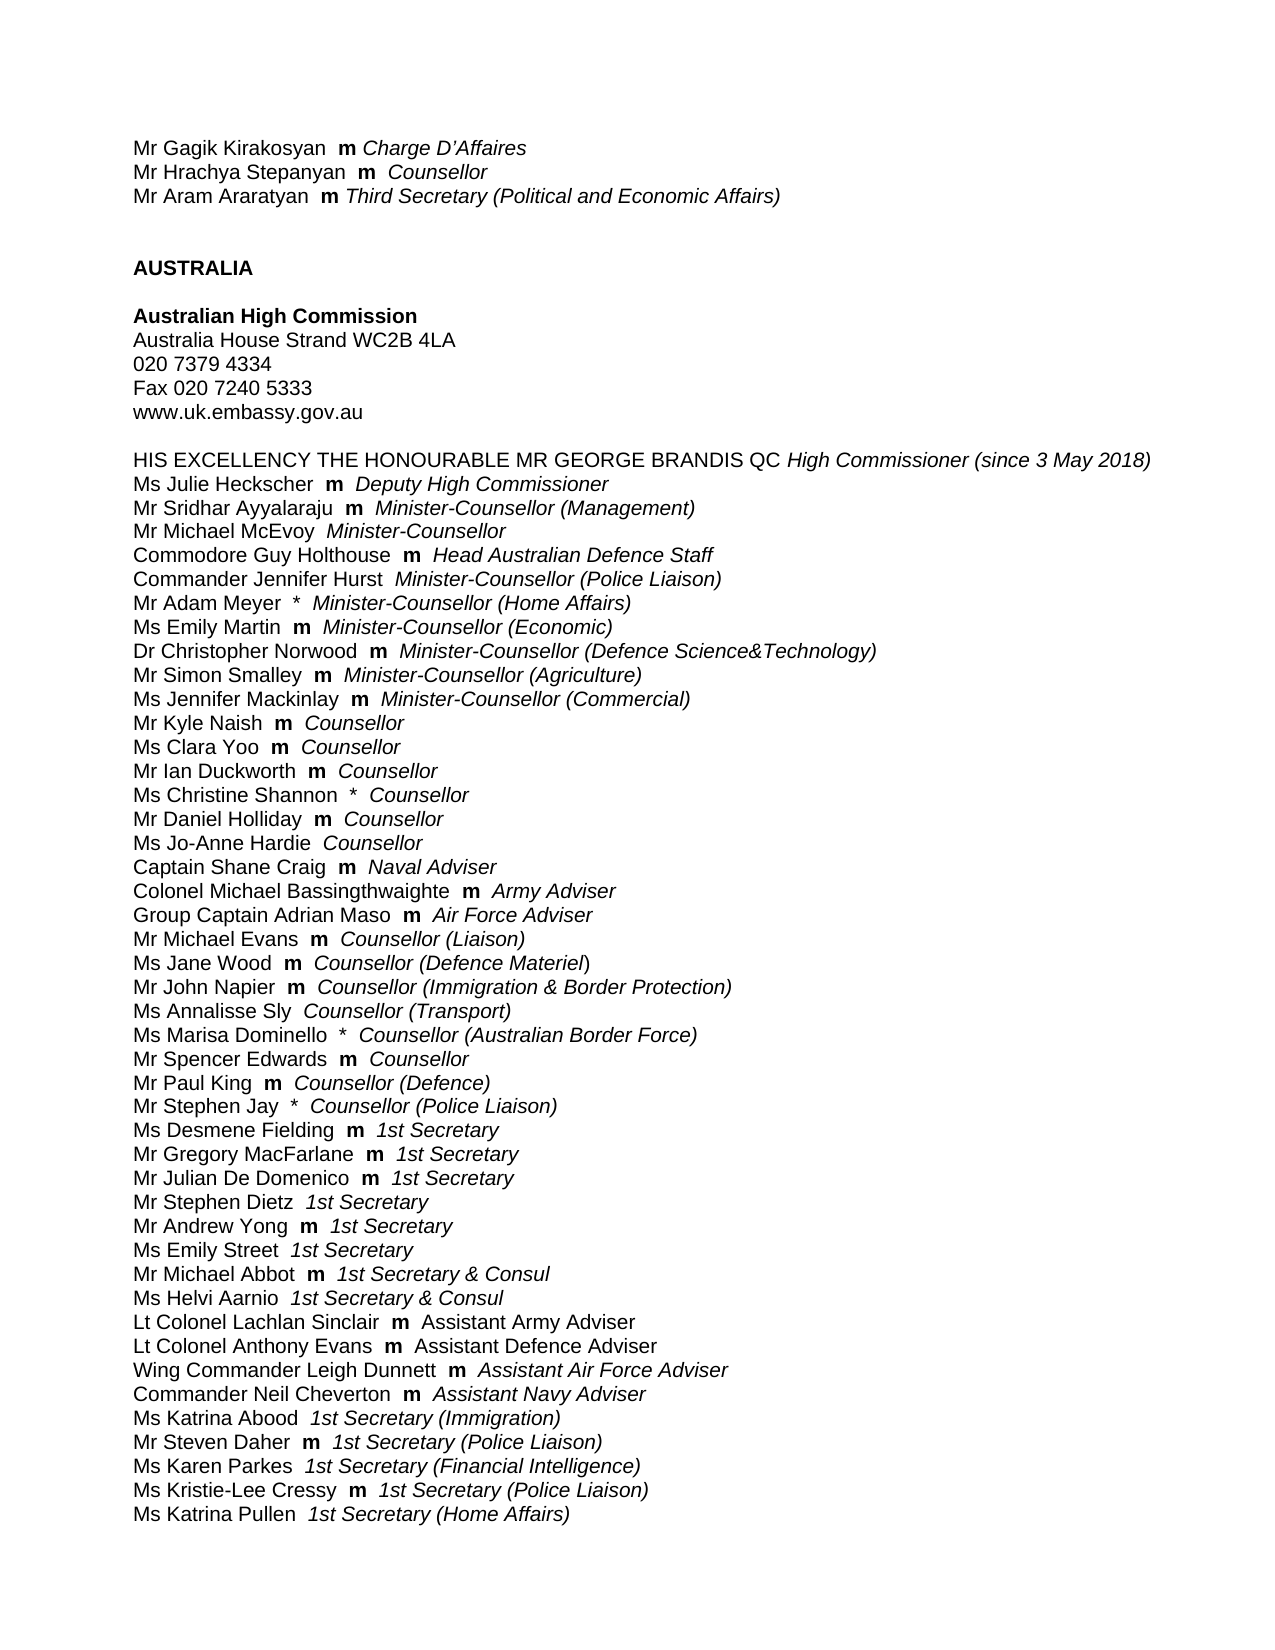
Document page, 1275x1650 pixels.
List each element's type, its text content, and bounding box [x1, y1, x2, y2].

text Commander Jennifer Hurst Minister-Counsellor (Police Liaison) [133, 567, 1181, 591]
text Dr Christopher Norwood m Minister-Counsellor (Defence Science&Technology) [133, 639, 1181, 663]
text Mr Stephen Jay * Counsellor (Police Liaison) [133, 1094, 1181, 1118]
text Lt Colonel Lachlan Sinclair m Assistant Army Adviser [133, 1310, 1181, 1334]
text Captain Shane Craig m Naval Adviser [133, 855, 1181, 879]
text AUSTRALIA [133, 256, 1181, 280]
text Mr Spencer Edwards m Counsellor [133, 1046, 1181, 1070]
text Fax 020 7240 5333 [133, 376, 1181, 399]
text 020 7379 4334 [133, 352, 1181, 376]
text Ms Emily Street 1st Secretary [133, 1238, 1181, 1262]
text Ms Christine Shannon * Counsellor [133, 783, 1181, 807]
text Mr Aram Araratyan m Third Secretary (Political and Economic Affairs) [133, 184, 1181, 208]
text Mr Simon Smalley m Minister-Counsellor (Agriculture) [133, 663, 1181, 687]
text Mr Julian De Domenico m 1st Secretary [133, 1166, 1181, 1190]
text Ms Kristie-Lee Cressy m 1st Secretary (Police Liaison) [133, 1478, 1181, 1502]
text Ms Julie Heckscher m Deputy High Commissioner [133, 471, 1181, 495]
text Mr Ian Duckworth m Counsellor [133, 759, 1181, 783]
text Ms Katrina Abood 1st Secretary (Immigration) [133, 1406, 1181, 1430]
text Australian High Commission [133, 304, 1181, 328]
text Mr Gagik Kirakosyan m Charge D’Affaires [133, 136, 1181, 160]
text Mr Paul King m Counsellor (Defence) [133, 1070, 1181, 1094]
text Mr Michael McEvoy Minister-Counsellor [133, 519, 1181, 543]
text Ms Karen Parkes 1st Secretary (Financial Intelligence) [133, 1454, 1181, 1478]
text Mr Adam Meyer * Minister-Counsellor (Home Affairs) [133, 591, 1181, 615]
text Mr Daniel Holliday m Counsellor [133, 807, 1181, 831]
text Commodore Guy Holthouse m Head Australian Defence Staff [133, 543, 1181, 567]
text Ms Clara Yoo m Counsellor [133, 735, 1181, 759]
text Mr John Napier m Counsellor (Immigration & Border Protection) [133, 974, 1181, 998]
text Mr Hrachya Stepanyan m Counsellor [133, 160, 1181, 184]
text HIS EXCELLENCY THE HONOURABLE MR GEORGE BRANDIS QC High Commissioner (since 3 May 2018) [133, 447, 1181, 471]
text Mr Andrew Yong m 1st Secretary [133, 1214, 1181, 1238]
text Group Captain Adrian Maso m Air Force Adviser [133, 903, 1181, 927]
text Mr Michael Abbot m 1st Secretary & Consul [133, 1262, 1181, 1286]
text Ms Jennifer Mackinlay m Minister-Counsellor (Commercial) [133, 687, 1181, 711]
text Mr Sridhar Ayyalaraju m Minister-Counsellor (Management) [133, 495, 1181, 519]
text Mr Stephen Dietz 1st Secretary [133, 1190, 1181, 1214]
text Ms Emily Martin m Minister-Counsellor (Economic) [133, 615, 1181, 639]
text Ms Katrina Pullen 1st Secretary (Home Affairs) [133, 1502, 1181, 1526]
text Mr Steven Daher m 1st Secretary (Police Liaison) [133, 1430, 1181, 1454]
text Commander Neil Cheverton m Assistant Navy Adviser [133, 1382, 1181, 1406]
text Ms Annalisse Sly Counsellor (Transport) [133, 998, 1181, 1022]
text Ms Jo-Anne Hardie Counsellor [133, 831, 1181, 855]
text Ms Jane Wood m Counsellor (Defence Materiel) [133, 951, 1181, 974]
text Lt Colonel Anthony Evans m Assistant Defence Adviser [133, 1334, 1181, 1358]
text Mr Kyle Naish m Counsellor [133, 711, 1181, 735]
text Wing Commander Leigh Dunnett m Assistant Air Force Adviser [133, 1358, 1181, 1382]
text Ms Desmene Fielding m 1st Secretary [133, 1118, 1181, 1142]
text Australia House Strand WC2B 4LA [133, 328, 1181, 352]
text Colonel Michael Bassingthwaighte m Army Adviser [133, 879, 1181, 903]
text Ms Helvi Aarnio 1st Secretary & Consul [133, 1286, 1181, 1310]
text www.uk.embassy.gov.au [133, 399, 1181, 423]
text Mr Michael Evans m Counsellor (Liaison) [133, 927, 1181, 951]
text Ms Marisa Dominello * Counsellor (Australian Border Force) [133, 1022, 1181, 1046]
text Mr Gregory MacFarlane m 1st Secretary [133, 1142, 1181, 1166]
